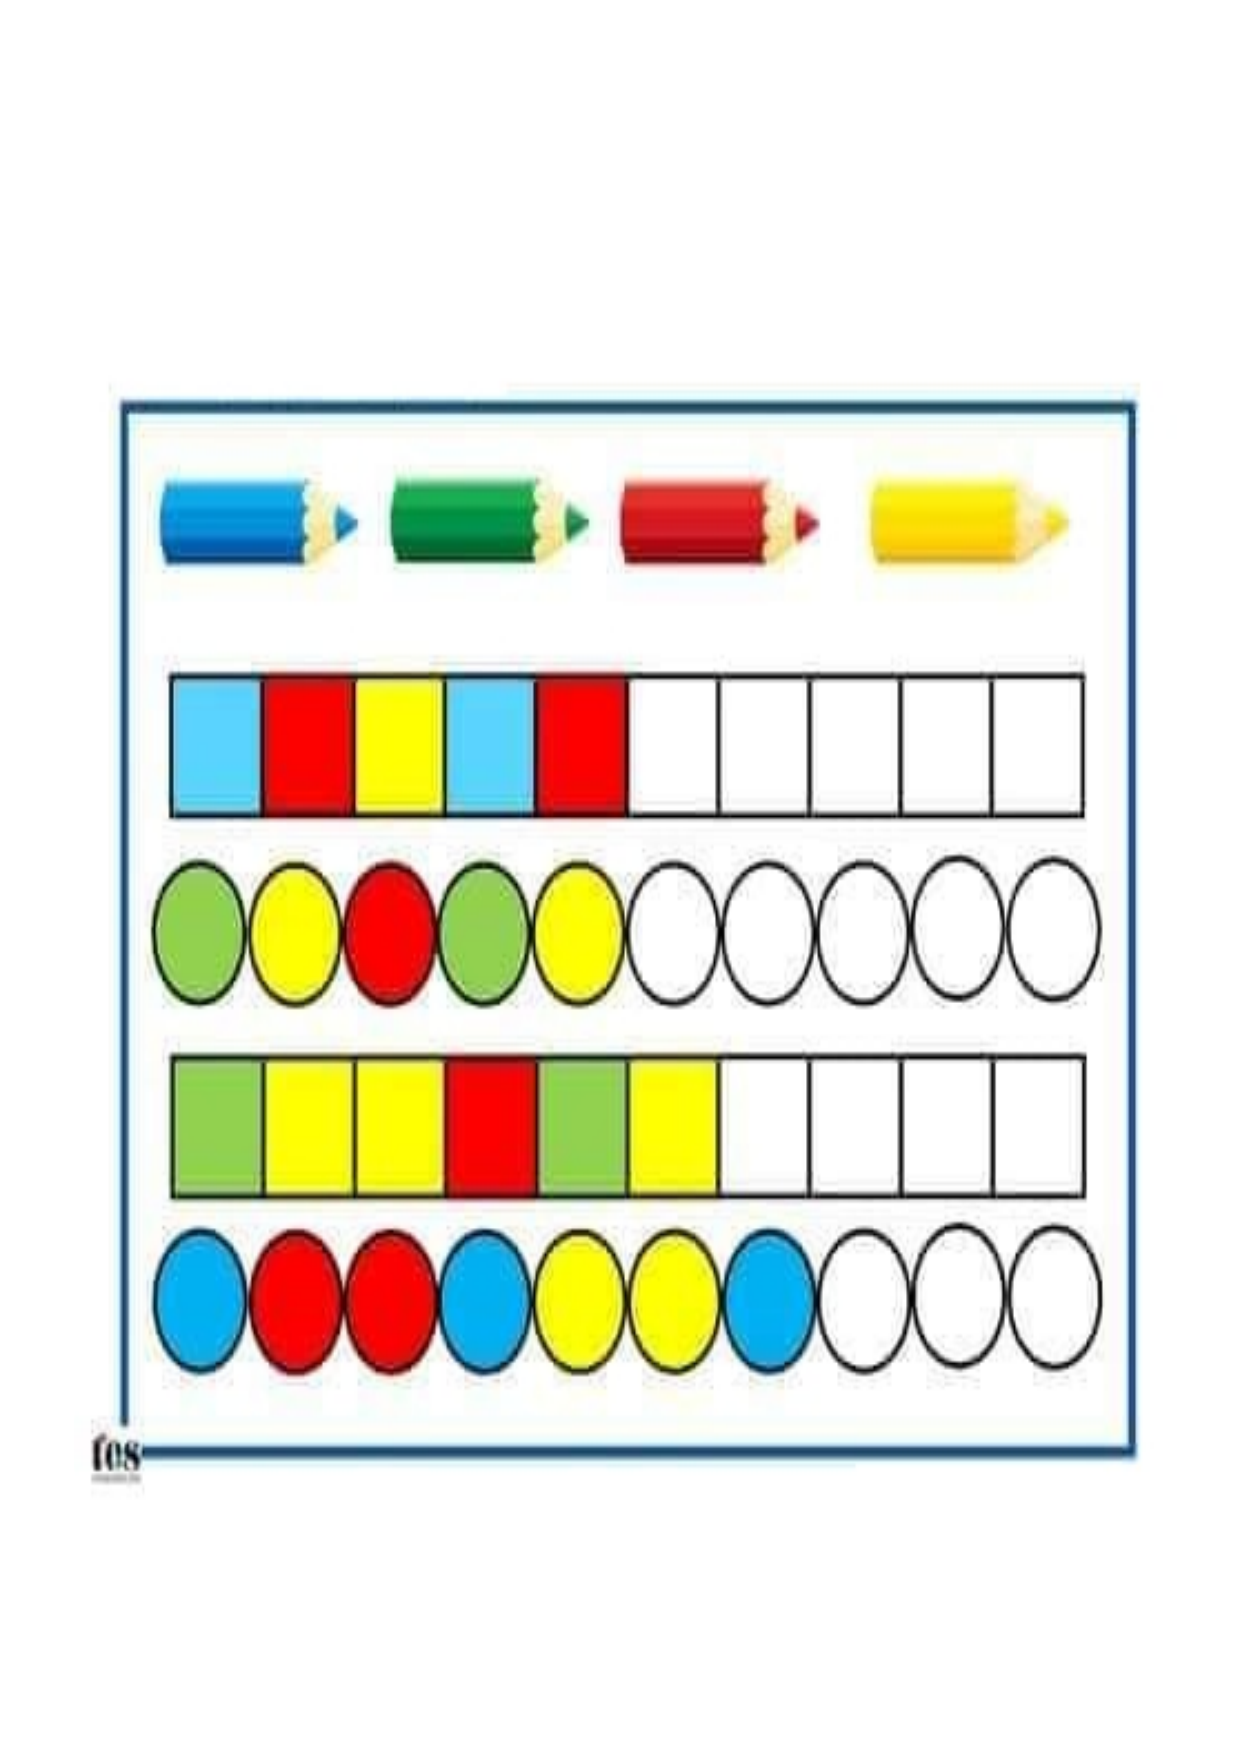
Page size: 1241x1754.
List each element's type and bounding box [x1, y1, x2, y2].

picture [74, 330, 1185, 1533]
